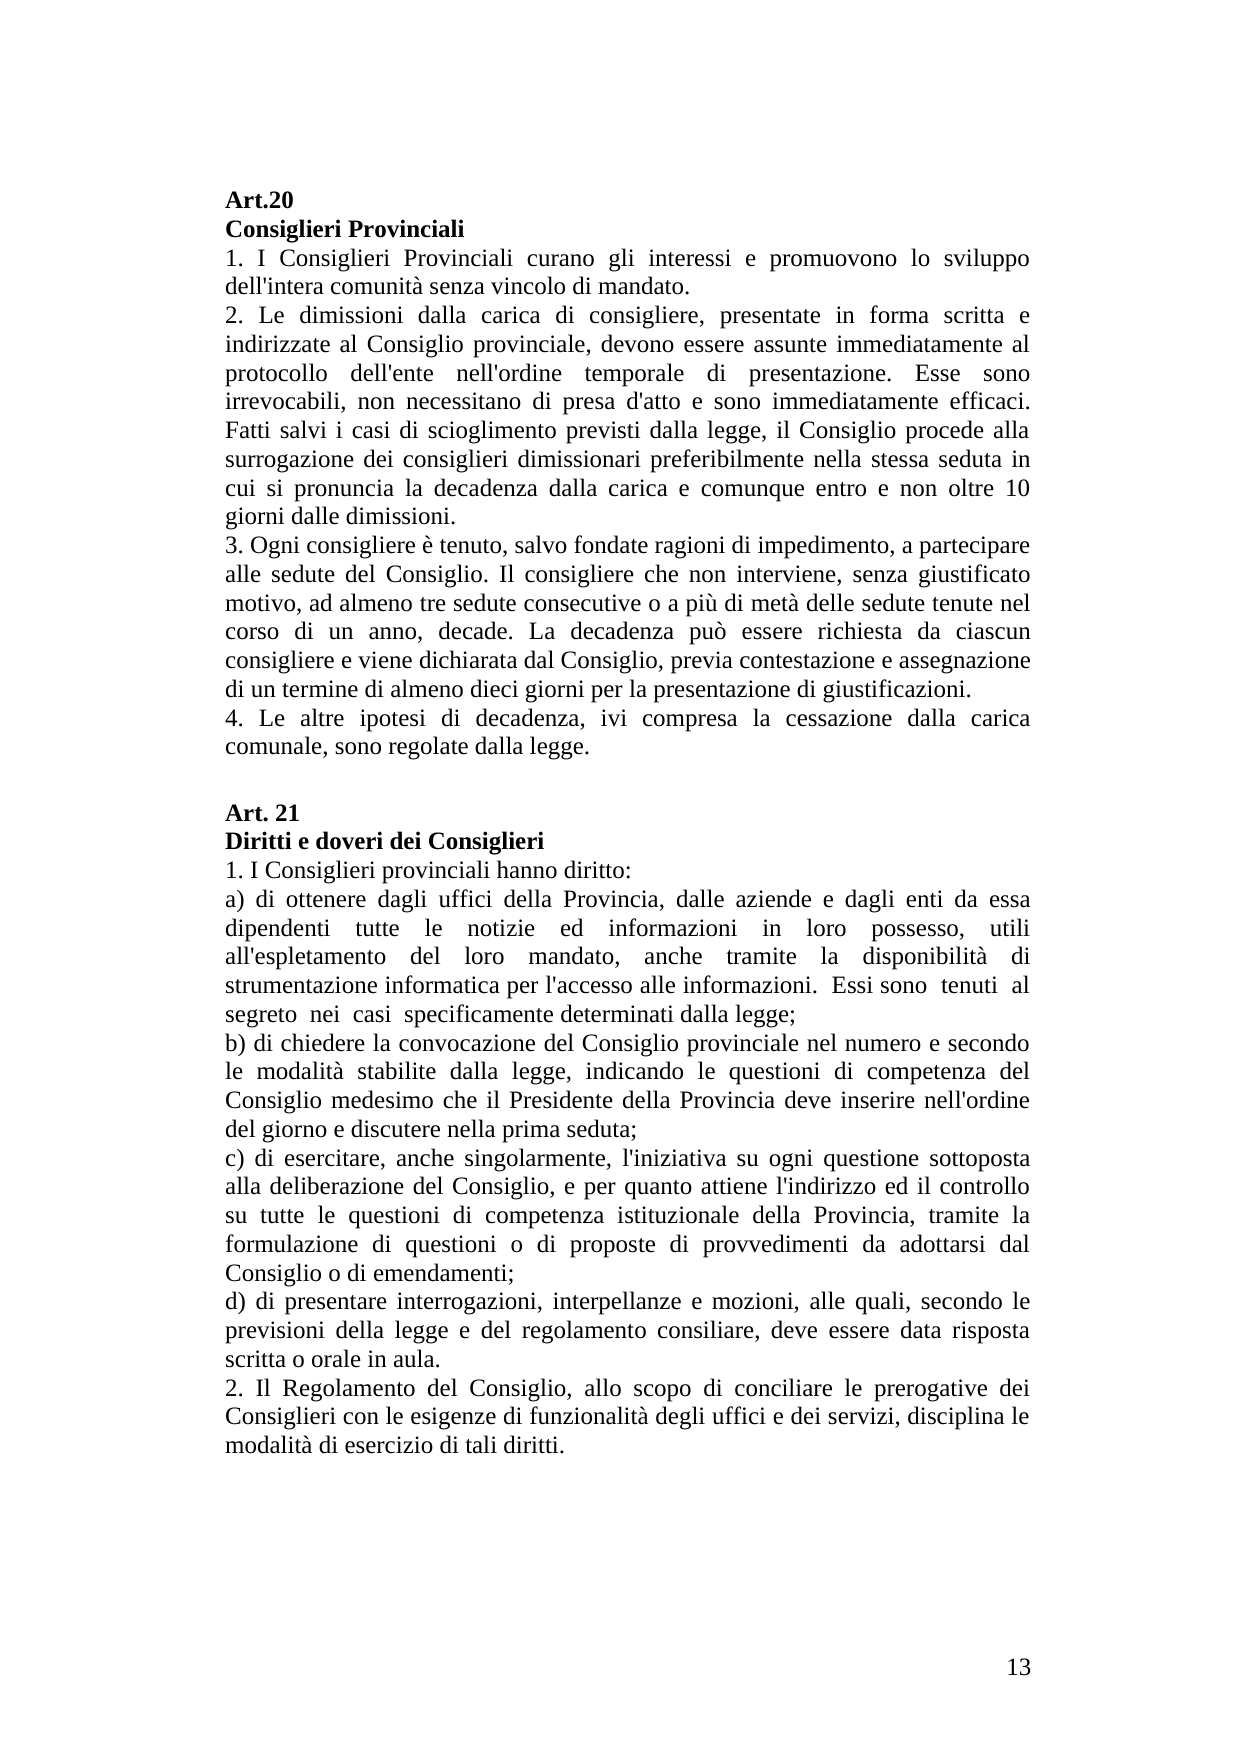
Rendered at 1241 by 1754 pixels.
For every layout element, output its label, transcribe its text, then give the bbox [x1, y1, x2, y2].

text d) di presentare interrogazioni, interpellanze e mozioni, alle quali, secondo le previsioni della legge e del regolamento consiliare, deve essere data risposta scritta o orale in aula. [225, 1286, 1031, 1373]
text c) di esercitare, anche singolarmente, l'iniziativa su ogni questione sottoposta alla deliberazione del Consiglio, e per quanto attiene l'indirizzo ed il controllo su tutte le questioni di competenza istituzionale della Provincia, tramite la formulazione di questioni o di proposte di provvedimenti da adottarsi dal Consiglio o di emendamenti; [225, 1143, 1031, 1286]
text 2. Il Regolamento del Consiglio, allo scopo di conciliare le prerogative dei Consiglieri con le esigenze di funzionalità degli uffici e dei servizi, disciplina le modalità di esercizio di tali diritti. [225, 1373, 1031, 1459]
text b) di chiedere la convocazione del Consiglio provinciale nel numero e secondo le modalità stabilite dalla legge, indicando le questioni di competenza del Consiglio medesimo che il Presidente della Provincia deve inserire nell'ordine del giorno e discutere nella prima seduta; [225, 1028, 1031, 1143]
text 2. Le dimissioni dalla carica di consigliere, presentate in forma scritta e indirizzate al Consiglio provinciale, devono essere assunte immediatamente al protocollo dell'ente nell'ordine temporale di presentazione. Esse sono irrevocabili, non necessitano di presa d'atto e sono immediatamente efficaci. Fatti salvi i casi di scioglimento previsti dalla legge, il Consiglio procede alla surrogazione dei consiglieri dimissionari preferibilmente nella stessa seduta in cui si pronuncia la decadenza dalla carica e comunque entro e non oltre 10 giorni dalle dimissioni. [225, 300, 1031, 530]
text 3. Ogni consigliere è tenuto, salvo fondate ragioni di impedimento, a partecipare alle sedute del Consiglio. Il consigliere che non interviene, senza giustificato motivo, ad almeno tre sedute consecutive o a più di metà delle sedute tenute nel corso di un anno, decade. La decadenza può essere richiesta da ciascun consigliere e viene dichiarata dal Consiglio, previa contestazione e assegnazione di un termine di almeno dieci giorni per la presentazione di giustificazioni. [225, 530, 1031, 703]
text 1. I Consiglieri Provinciali curano gli interessi e promuovono lo sviluppo dell'intera comunità senza vincolo di mandato. [225, 243, 1031, 300]
text 4. Le altre ipotesi di decadenza, ivi compresa la cessazione dalla carica comunale, sono regolate dalla legge. [225, 703, 1031, 760]
text Art.20 Consiglieri Provinciali [225, 185, 1031, 243]
text a) di ottenere dagli uffici della Provincia, dalle aziende e dagli enti da essa dipendenti tutte le notizie ed informazioni in loro possesso, utili all'espletamento del loro mandato, anche tramite la disponibilità di strumentazione informatica per l'accesso alle informazioni. Essi sono tenuti al segreto nei casi specificamente determinati dalla legge; [225, 884, 1031, 1028]
text 1. I Consiglieri provinciali hanno diritto: [225, 855, 1031, 884]
text Art. 21 Diritti e doveri dei Consiglieri [225, 798, 1031, 855]
